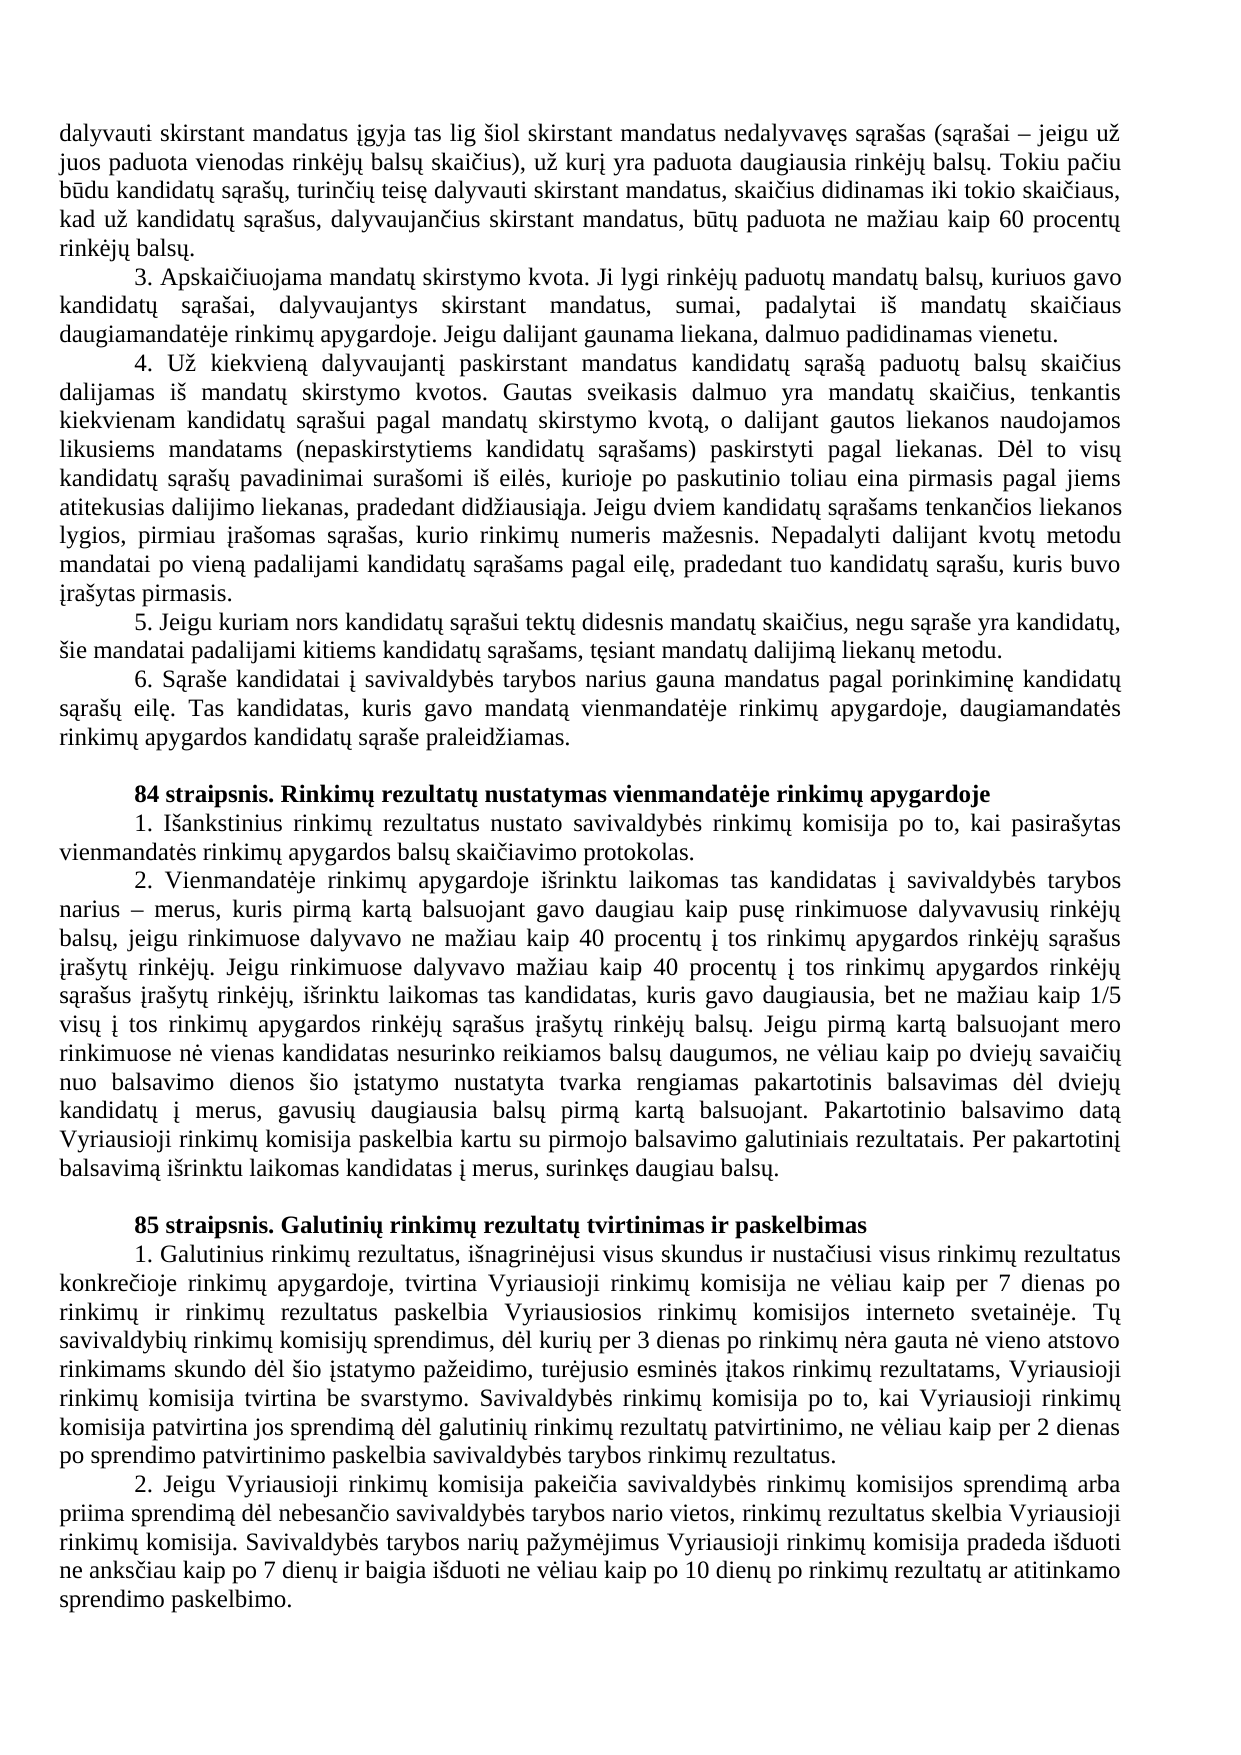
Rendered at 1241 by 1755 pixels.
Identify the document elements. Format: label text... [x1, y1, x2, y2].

text 84 straipsnis. Rinkimų rezultatų nustatymas vienmandatėje rinkimų apygardoje [134, 779, 1122, 808]
text 2. Vienmandatėje rinkimų apygardoje išrinktu laikomas tas kandidatas į savivaldybės tarybos narius – merus, kuris pirmą kartą balsuojant gavo daugiau kaip pusę rinkimuose dalyvavusių rinkėjų balsų, jeigu rinkimuose dalyvavo ne mažiau kaip 40 procentų į tos rinkimų apygardos rinkėjų sąrašus įrašytų rinkėjų. Jeigu rinkimuose dalyvavo mažiau kaip 40 procentų į tos rinkimų apygardos rinkėjų sąrašus įrašytų rinkėjų, išrinktu laikomas tas kandidatas, kuris gavo daugiausia, bet ne mažiau kaip 1/5 visų į tos rinkimų apygardos rinkėjų sąrašus įrašytų rinkėjų balsų. Jeigu pirmą kartą balsuojant mero rinkimuose nė vienas kandidatas nesurinko reikiamos balsų daugumos, ne vėliau kaip po dviejų savaičių nuo balsavimo dienos šio įstatymo nustatyta tvarka rengiamas pakartotinis balsavimas dėl dviejų kandidatų į merus, gavusių daugiausia balsų pirmą kartą balsuojant. Pakartotinio balsavimo datą Vyriausioji rinkimų komisija paskelbia kartu su pirmojo balsavimo galutiniais rezultatais. Per pakartotinį balsavimą išrinktu laikomas kandidatas į merus, surinkęs daugiau balsų. [59, 866, 1122, 1182]
text dalyvauti skirstant mandatus įgyja tas lig šiol skirstant mandatus nedalyvavęs sąrašas (sąrašai – jeigu už juos paduota vienodas rinkėjų balsų skaičius), už kurį yra paduota daugiausia rinkėjų balsų. Tokiu pačiu būdu kandidatų sąrašų, turinčių teisę dalyvauti skirstant mandatus, skaičius didinamas iki tokio skaičiaus, kad už kandidatų sąrašus, dalyvaujančius skirstant mandatus, būtų paduota ne mažiau kaip 60 procentų rinkėjų balsų. [59, 118, 1122, 262]
text 85 straipsnis. Galutinių rinkimų rezultatų tvirtinimas ir paskelbimas [59, 1211, 1122, 1239]
text 1. Galutinius rinkimų rezultatus, išnagrinėjusi visus skundus ir nustačiusi visus rinkimų rezultatus konkrečioje rinkimų apygardoje, tvirtina Vyriausioji rinkimų komisija ne vėliau kaip per 7 dienas po rinkimų ir rinkimų rezultatus paskelbia Vyriausiosios rinkimų komisijos interneto svetainėje. Tų savivaldybių rinkimų komisijų sprendimus, dėl kurių per 3 dienas po rinkimų nėra gauta nė vieno atstovo rinkimams skundo dėl šio įstatymo pažeidimo, turėjusio esminės įtakos rinkimų rezultatams, Vyriausioji rinkimų komisija tvirtina be svarstymo. Savivaldybės rinkimų komisija po to, kai Vyriausioji rinkimų komisija patvirtina jos sprendimą dėl galutinių rinkimų rezultatų patvirtinimo, ne vėliau kaip per 2 dienas po sprendimo patvirtinimo paskelbia savivaldybės tarybos rinkimų rezultatus. [59, 1239, 1122, 1469]
text 4. Už kiekvieną dalyvaujantį paskirstant mandatus kandidatų sąrašą paduotų balsų skaičius dalijamas iš mandatų skirstymo kvotos. Gautas sveikasis dalmuo yra mandatų skaičius, tenkantis kiekvienam kandidatų sąrašui pagal mandatų skirstymo kvotą, o dalijant gautos liekanos naudojamos likusiems mandatams (nepaskirstytiems kandidatų sąrašams) paskirstyti pagal liekanas. Dėl to visų kandidatų sąrašų pavadinimai surašomi iš eilės, kurioje po paskutinio toliau eina pirmasis pagal jiems atitekusias dalijimo liekanas, pradedant didžiausiąja. Jeigu dviem kandidatų sąrašams tenkančios liekanos lygios, pirmiau įrašomas sąrašas, kurio rinkimų numeris mažesnis. Nepadalyti dalijant kvotų metodu mandatai po vieną padalijami kandidatų sąrašams pagal eilę, pradedant tuo kandidatų sąrašu, kuris buvo įrašytas pirmasis. [59, 348, 1122, 607]
text 2. Jeigu Vyriausioji rinkimų komisija pakeičia savivaldybės rinkimų komisijos sprendimą arba priima sprendimą dėl nebesančio savivaldybės tarybos nario vietos, rinkimų rezultatus skelbia Vyriausioji rinkimų komisija. Savivaldybės tarybos narių pažymėjimus Vyriausioji rinkimų komisija pradeda išduoti ne anksčiau kaip po 7 dienų ir baigia išduoti ne vėliau kaip po 10 dienų po rinkimų rezultatų ar atitinkamo sprendimo paskelbimo. [59, 1469, 1122, 1613]
text 5. Jeigu kuriam nors kandidatų sąrašui tektų didesnis mandatų skaičius, negu sąraše yra kandidatų, šie mandatai padalijami kitiems kandidatų sąrašams, tęsiant mandatų dalijimą liekanų metodu. [59, 607, 1122, 664]
text 1. Išankstinius rinkimų rezultatus nustato savivaldybės rinkimų komisija po to, kai pasirašytas vienmandatės rinkimų apygardos balsų skaičiavimo protokolas. [59, 808, 1122, 866]
text 3. Apskaičiuojama mandatų skirstymo kvota. Ji lygi rinkėjų paduotų mandatų balsų, kuriuos gavo kandidatų sąrašai, dalyvaujantys skirstant mandatus, sumai, padalytai iš mandatų skaičiaus daugiamandatėje rinkimų apygardoje. Jeigu dalijant gaunama liekana, dalmuo padidinamas vienetu. [59, 262, 1122, 348]
text 6. Sąraše kandidatai į savivaldybės tarybos narius gauna mandatus pagal porinkiminę kandidatų sąrašų eilę. Tas kandidatas, kuris gavo mandatą vienmandatėje rinkimų apygardoje, daugiamandatės rinkimų apygardos kandidatų sąraše praleidžiamas. [59, 664, 1122, 751]
